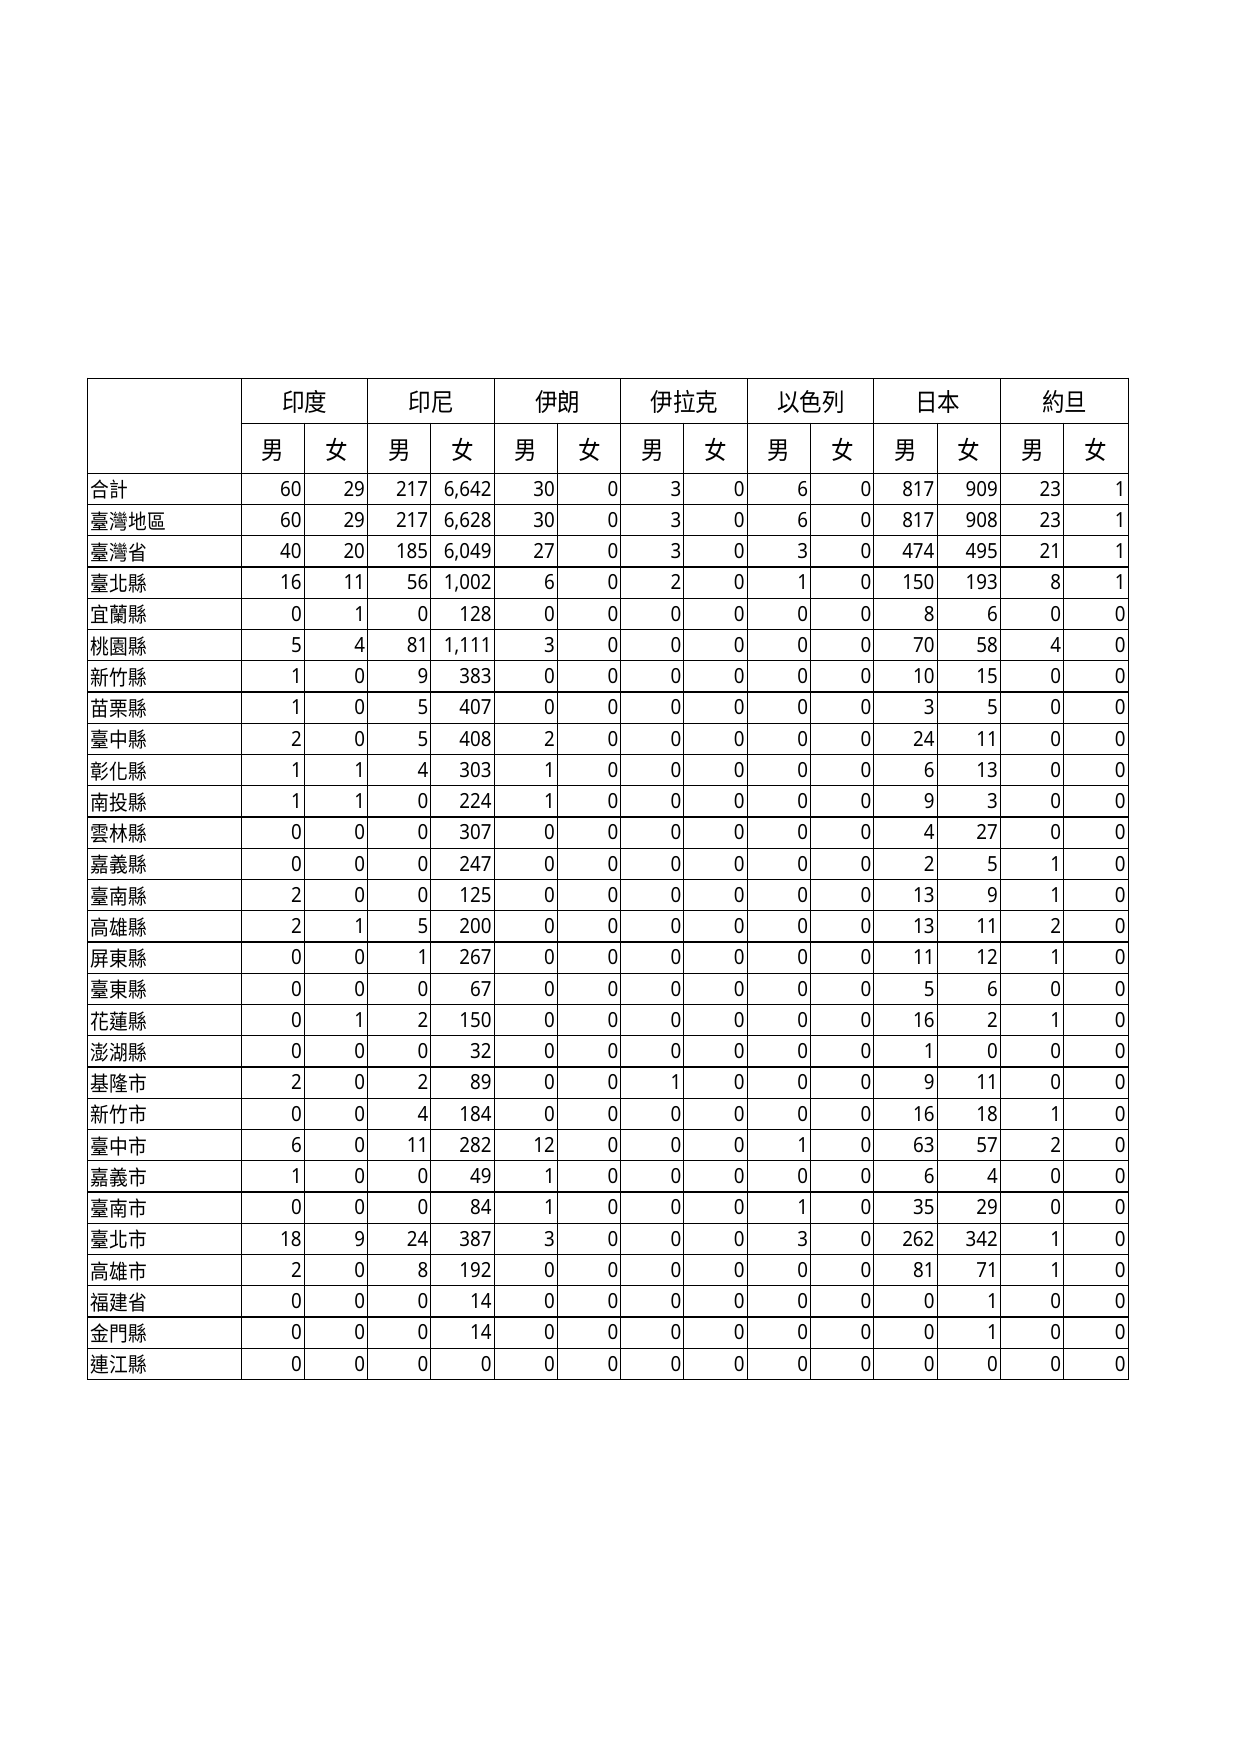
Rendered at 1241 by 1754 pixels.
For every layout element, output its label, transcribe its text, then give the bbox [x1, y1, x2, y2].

table_cell 303 [431, 755, 494, 785]
table_cell 0 [242, 849, 304, 879]
table_cell 0 [748, 849, 810, 879]
table_cell 13 [938, 755, 1000, 785]
table_cell 0 [748, 1005, 810, 1035]
table_cell 0 [684, 536, 747, 566]
table_cell 3 [621, 474, 683, 504]
table_cell 0 [684, 568, 747, 598]
table_cell 金門縣 [88, 1318, 241, 1348]
table_cell 2 [874, 849, 937, 879]
table_cell 0 [621, 974, 683, 1004]
table_cell 0 [938, 1036, 1000, 1066]
table_cell 0 [684, 1130, 747, 1160]
table_cell 0 [1064, 661, 1128, 691]
table_cell 0 [558, 661, 620, 691]
table_cell 南投縣 [88, 786, 241, 816]
table_cell 15 [938, 661, 1000, 691]
table_cell 0 [621, 1286, 683, 1316]
table_cell 0 [1001, 818, 1063, 848]
table_cell 0 [242, 1193, 304, 1223]
table_cell 16 [874, 1099, 937, 1129]
table_cell 11 [305, 568, 367, 598]
table_cell 0 [558, 1286, 620, 1316]
table_cell 247 [431, 849, 494, 879]
table_cell 1 [1064, 568, 1128, 598]
table_cell 0 [1001, 661, 1063, 691]
table_cell 0 [558, 974, 620, 1004]
table_cell 18 [938, 1099, 1000, 1129]
table_cell 1 [1001, 943, 1063, 973]
table_cell 0 [1064, 1349, 1128, 1379]
table_cell 0 [495, 880, 557, 910]
table_cell 60 [242, 474, 304, 504]
table_cell 14 [431, 1318, 494, 1348]
table_cell 0 [368, 599, 430, 629]
table_cell 0 [305, 1193, 367, 1223]
table_cell 0 [368, 1318, 430, 1348]
table_cell 0 [811, 568, 873, 598]
table_cell 185 [368, 536, 430, 566]
table_cell 2 [368, 1005, 430, 1035]
table_cell 0 [621, 911, 683, 941]
table_cell 0 [748, 630, 810, 660]
table_cell 23 [1001, 474, 1063, 504]
table_cell 5 [368, 911, 430, 941]
table_cell 2 [242, 724, 304, 754]
table_cell 0 [495, 1255, 557, 1285]
table_cell 13 [874, 880, 937, 910]
table_cell 58 [938, 630, 1000, 660]
table_cell 14 [431, 1286, 494, 1316]
table_cell 3 [748, 1224, 810, 1254]
table_cell 0 [811, 1099, 873, 1129]
table_cell 0 [558, 568, 620, 598]
table_cell 0 [684, 474, 747, 504]
table_cell 0 [811, 943, 873, 973]
table_cell 0 [874, 1349, 937, 1379]
table_cell 0 [811, 1224, 873, 1254]
table_cell 0 [242, 818, 304, 848]
table_cell 0 [1064, 974, 1128, 1004]
table_cell 0 [621, 1349, 683, 1379]
table_cell 0 [811, 474, 873, 504]
table_cell 11 [874, 943, 937, 973]
table_cell 男 [874, 424, 937, 473]
table_cell 0 [242, 1005, 304, 1035]
table_cell 0 [938, 1349, 1000, 1379]
table_cell 1 [242, 1161, 304, 1191]
table_cell 4 [874, 818, 937, 848]
table_cell 0 [748, 1068, 810, 1098]
table_cell 27 [495, 536, 557, 566]
table_cell 2 [621, 568, 683, 598]
table_cell 0 [748, 693, 810, 723]
table_cell 0 [242, 1349, 304, 1379]
table_cell 13 [874, 911, 937, 941]
table_cell 0 [558, 786, 620, 816]
table_cell 70 [874, 630, 937, 660]
table_cell 8 [368, 1255, 430, 1285]
table_cell 387 [431, 1224, 494, 1254]
table_cell 1 [1064, 505, 1128, 535]
table_cell 0 [1064, 693, 1128, 723]
table_cell 1 [495, 786, 557, 816]
table_cell 0 [558, 505, 620, 535]
table_cell 11 [938, 1068, 1000, 1098]
table_cell 0 [368, 849, 430, 879]
table_cell 女 [811, 424, 873, 473]
table_cell 6,642 [431, 474, 494, 504]
table_cell 0 [1001, 693, 1063, 723]
table_cell 1 [305, 1005, 367, 1035]
table_cell 2 [938, 1005, 1000, 1035]
table_cell 0 [748, 1161, 810, 1191]
table_cell 高雄市 [88, 1255, 241, 1285]
table_cell 11 [938, 724, 1000, 754]
table_cell 817 [874, 474, 937, 504]
table_cell 342 [938, 1224, 1000, 1254]
table_cell 1 [495, 1161, 557, 1191]
table_cell 嘉義市 [88, 1161, 241, 1191]
table_cell 8 [874, 599, 937, 629]
table_cell 臺東縣 [88, 974, 241, 1004]
table_cell 0 [1064, 943, 1128, 973]
table_cell 苗栗縣 [88, 693, 241, 723]
table_cell 1 [1001, 1224, 1063, 1254]
table_cell 0 [558, 943, 620, 973]
table_cell 屏東縣 [88, 943, 241, 973]
table_cell 0 [495, 1005, 557, 1035]
table_cell 1 [938, 1318, 1000, 1348]
table_cell 0 [811, 1318, 873, 1348]
table_cell 0 [621, 1036, 683, 1066]
table_cell 1 [1001, 880, 1063, 910]
table_cell 0 [558, 818, 620, 848]
table_cell 0 [1064, 849, 1128, 879]
table_cell 307 [431, 818, 494, 848]
table_cell 2 [242, 911, 304, 941]
table_cell 5 [938, 849, 1000, 879]
table_cell 21 [1001, 536, 1063, 566]
table_cell 0 [558, 1036, 620, 1066]
table_cell 0 [495, 849, 557, 879]
table_cell 0 [684, 818, 747, 848]
table_cell 0 [1064, 818, 1128, 848]
table_cell 24 [874, 724, 937, 754]
table_cell 0 [495, 1036, 557, 1066]
table_cell 128 [431, 599, 494, 629]
table_header 印尼 [368, 379, 494, 423]
table_cell 0 [684, 1286, 747, 1316]
table_cell 0 [684, 724, 747, 754]
table_cell 1 [242, 755, 304, 785]
table_cell 0 [811, 693, 873, 723]
table_cell 男 [242, 424, 304, 473]
table_cell 0 [558, 1318, 620, 1348]
table_cell 0 [368, 880, 430, 910]
table_cell 89 [431, 1068, 494, 1098]
table_cell 0 [684, 911, 747, 941]
table_cell 0 [368, 786, 430, 816]
table_cell 0 [1001, 1161, 1063, 1191]
table_cell 0 [368, 1161, 430, 1191]
table_cell 0 [495, 818, 557, 848]
table_cell 262 [874, 1224, 937, 1254]
table_cell 0 [242, 1036, 304, 1066]
table_cell 0 [621, 880, 683, 910]
table_cell 0 [495, 599, 557, 629]
table_cell 0 [684, 1193, 747, 1223]
table_cell 4 [305, 630, 367, 660]
table_cell 60 [242, 505, 304, 535]
table_cell 3 [874, 693, 937, 723]
table_cell 0 [305, 880, 367, 910]
table_cell 30 [495, 505, 557, 535]
table_cell 男 [1001, 424, 1063, 473]
table_cell 0 [1064, 1318, 1128, 1348]
table_cell 0 [748, 1318, 810, 1348]
table_cell 0 [558, 1099, 620, 1129]
table_cell 0 [684, 1036, 747, 1066]
table_cell 0 [305, 661, 367, 691]
table_cell 0 [305, 1318, 367, 1348]
table_cell 0 [305, 1286, 367, 1316]
table_cell 908 [938, 505, 1000, 535]
table_cell 16 [874, 1005, 937, 1035]
table_cell 0 [874, 1286, 937, 1316]
table_cell 4 [938, 1161, 1000, 1191]
table_cell 1 [1064, 474, 1128, 504]
table_cell 4 [368, 1099, 430, 1129]
table_cell 0 [305, 1099, 367, 1129]
table_cell 0 [621, 786, 683, 816]
table_cell 臺北縣 [88, 568, 241, 598]
table_cell 0 [1064, 1255, 1128, 1285]
table_cell 6 [748, 505, 810, 535]
table_cell 基隆市 [88, 1068, 241, 1098]
table_cell 3 [748, 536, 810, 566]
table_cell 1 [242, 661, 304, 691]
table_cell 0 [558, 1255, 620, 1285]
table_cell 12 [495, 1130, 557, 1160]
table_cell 0 [811, 755, 873, 785]
table_cell 1 [621, 1068, 683, 1098]
table_cell 0 [495, 974, 557, 1004]
table_cell 0 [684, 1099, 747, 1129]
table_cell 4 [368, 755, 430, 785]
table_cell 0 [684, 786, 747, 816]
table_cell 0 [558, 1161, 620, 1191]
table_cell 0 [558, 693, 620, 723]
table_cell 0 [558, 1130, 620, 1160]
table_header 伊朗 [495, 379, 620, 423]
table_cell 0 [368, 818, 430, 848]
table_cell 0 [495, 693, 557, 723]
table_cell 1,002 [431, 568, 494, 598]
table_cell 1 [305, 755, 367, 785]
table_cell 2 [368, 1068, 430, 1098]
table_cell 0 [1064, 724, 1128, 754]
table_cell 女 [938, 424, 1000, 473]
table_cell 11 [368, 1130, 430, 1160]
table_cell 0 [684, 693, 747, 723]
table_cell 0 [811, 724, 873, 754]
table_cell 0 [748, 911, 810, 941]
table_cell 0 [684, 1005, 747, 1035]
table_cell 桃園縣 [88, 630, 241, 660]
table_cell 71 [938, 1255, 1000, 1285]
table_cell 0 [305, 818, 367, 848]
table_cell 1 [305, 786, 367, 816]
table_cell 1 [748, 568, 810, 598]
table_cell 0 [1064, 880, 1128, 910]
table_cell 224 [431, 786, 494, 816]
table_cell 0 [621, 693, 683, 723]
table_cell 57 [938, 1130, 1000, 1160]
table_cell 0 [1064, 1224, 1128, 1254]
table_cell 35 [874, 1193, 937, 1223]
table_cell 6 [874, 755, 937, 785]
table_cell 新竹市 [88, 1099, 241, 1129]
table_cell 0 [684, 880, 747, 910]
table_cell 0 [305, 693, 367, 723]
table_cell 56 [368, 568, 430, 598]
table_cell 67 [431, 974, 494, 1004]
table_cell 0 [558, 911, 620, 941]
table_cell 0 [811, 1005, 873, 1035]
table_cell 0 [1064, 1099, 1128, 1129]
table_cell 0 [242, 943, 304, 973]
table_cell 0 [1064, 1068, 1128, 1098]
table_cell 臺中市 [88, 1130, 241, 1160]
table_cell 3 [495, 630, 557, 660]
table_cell 0 [305, 724, 367, 754]
table_cell 8 [1001, 568, 1063, 598]
table_cell 女 [558, 424, 620, 473]
table_cell 0 [558, 755, 620, 785]
table_cell 臺灣地區 [88, 505, 241, 535]
table_cell 0 [621, 1005, 683, 1035]
table_cell 0 [748, 1255, 810, 1285]
table_cell 267 [431, 943, 494, 973]
table_cell 0 [1064, 599, 1128, 629]
table_cell 18 [242, 1224, 304, 1254]
table_cell 2 [495, 724, 557, 754]
table_cell 0 [431, 1349, 494, 1379]
table_cell 5 [242, 630, 304, 660]
table_cell 84 [431, 1193, 494, 1223]
table_cell 澎湖縣 [88, 1036, 241, 1066]
table_cell 1,111 [431, 630, 494, 660]
table_cell 0 [811, 1130, 873, 1160]
table_cell 女 [431, 424, 494, 473]
table_cell 0 [558, 1005, 620, 1035]
table_cell 5 [938, 693, 1000, 723]
table_cell 1 [368, 943, 430, 973]
table_cell 0 [495, 1318, 557, 1348]
table_cell 0 [1001, 1068, 1063, 1098]
table_cell 0 [684, 599, 747, 629]
table_cell 0 [1001, 786, 1063, 816]
table_cell 0 [1001, 1286, 1063, 1316]
table_cell 0 [558, 724, 620, 754]
table_cell 0 [684, 1318, 747, 1348]
table_cell 合計 [88, 474, 241, 504]
table_cell 0 [558, 1068, 620, 1098]
table_cell 0 [684, 755, 747, 785]
table_cell 2 [242, 880, 304, 910]
table_cell 0 [748, 661, 810, 691]
table_cell 0 [1001, 724, 1063, 754]
table_cell 9 [874, 786, 937, 816]
table_cell 臺南市 [88, 1193, 241, 1223]
table_cell 0 [495, 1099, 557, 1129]
table_cell 217 [368, 505, 430, 535]
table_cell 0 [748, 1349, 810, 1379]
table_cell 0 [558, 474, 620, 504]
table_cell 0 [558, 849, 620, 879]
table_cell 6 [242, 1130, 304, 1160]
table_cell 0 [811, 661, 873, 691]
table_cell 10 [874, 661, 937, 691]
table_cell 0 [1064, 1036, 1128, 1066]
table_cell 12 [938, 943, 1000, 973]
table_cell 29 [305, 505, 367, 535]
table_cell 女 [684, 424, 747, 473]
table_cell 0 [305, 849, 367, 879]
table_cell 16 [242, 568, 304, 598]
table_cell 0 [305, 1161, 367, 1191]
table_cell 0 [558, 1224, 620, 1254]
table_cell 雲林縣 [88, 818, 241, 848]
table_cell 1 [305, 599, 367, 629]
table_cell 臺北市 [88, 1224, 241, 1254]
table_cell 0 [558, 536, 620, 566]
table_cell 0 [1064, 1130, 1128, 1160]
table_cell 0 [684, 505, 747, 535]
table_cell 3 [495, 1224, 557, 1254]
table_cell 150 [431, 1005, 494, 1035]
table_cell 新竹縣 [88, 661, 241, 691]
table_cell 0 [684, 974, 747, 1004]
table_cell 0 [368, 974, 430, 1004]
table_cell 6 [495, 568, 557, 598]
table_cell 0 [748, 943, 810, 973]
table_cell 0 [1001, 974, 1063, 1004]
table_cell 81 [368, 630, 430, 660]
table_cell 1 [1001, 1099, 1063, 1129]
table_cell 臺南縣 [88, 880, 241, 910]
table_cell 2 [242, 1068, 304, 1098]
table_cell 0 [621, 818, 683, 848]
table_cell 0 [621, 599, 683, 629]
table_cell 0 [811, 786, 873, 816]
table_cell 20 [305, 536, 367, 566]
table_cell 0 [811, 505, 873, 535]
table_cell 282 [431, 1130, 494, 1160]
table_cell 0 [1064, 1286, 1128, 1316]
table_cell 0 [811, 911, 873, 941]
table_cell 0 [305, 943, 367, 973]
table_cell 1 [1064, 536, 1128, 566]
table_cell 5 [368, 724, 430, 754]
table_cell 0 [811, 1161, 873, 1191]
table_cell 29 [305, 474, 367, 504]
table_cell 0 [684, 1255, 747, 1285]
table_cell 474 [874, 536, 937, 566]
table_cell 0 [1001, 755, 1063, 785]
table_cell 0 [1064, 911, 1128, 941]
table_cell 0 [684, 661, 747, 691]
table_cell 0 [621, 1130, 683, 1160]
table_cell 63 [874, 1130, 937, 1160]
table_cell 150 [874, 568, 937, 598]
table_cell 0 [811, 1068, 873, 1098]
table_cell 4 [1001, 630, 1063, 660]
table_cell 495 [938, 536, 1000, 566]
table_cell 0 [368, 1036, 430, 1066]
table_cell 0 [748, 786, 810, 816]
table_cell 0 [684, 1068, 747, 1098]
table_cell 6 [938, 974, 1000, 1004]
table_cell 0 [1064, 786, 1128, 816]
table_cell 32 [431, 1036, 494, 1066]
table_cell 0 [558, 1349, 620, 1379]
table_cell 0 [305, 1130, 367, 1160]
table_cell 383 [431, 661, 494, 691]
table_cell 5 [368, 693, 430, 723]
table_cell 5 [874, 974, 937, 1004]
table_cell 193 [938, 568, 1000, 598]
table_cell 0 [811, 630, 873, 660]
table_cell 0 [811, 974, 873, 1004]
table_cell 0 [495, 661, 557, 691]
table_cell 0 [811, 1286, 873, 1316]
table_cell 0 [684, 849, 747, 879]
table_cell 407 [431, 693, 494, 723]
table_cell 125 [431, 880, 494, 910]
table_cell 0 [684, 1161, 747, 1191]
table_cell 1 [1001, 1255, 1063, 1285]
table_header 約旦 [1001, 379, 1128, 423]
table_cell 0 [748, 818, 810, 848]
table_cell 男 [495, 424, 557, 473]
table_cell 0 [811, 1255, 873, 1285]
table_cell 0 [748, 1286, 810, 1316]
table_cell 0 [621, 755, 683, 785]
table_cell 0 [748, 599, 810, 629]
table_cell 0 [1064, 755, 1128, 785]
table_cell 0 [1001, 1349, 1063, 1379]
table_cell 0 [811, 849, 873, 879]
table_cell 2 [1001, 1130, 1063, 1160]
table_cell 0 [621, 849, 683, 879]
table_cell 0 [1001, 599, 1063, 629]
table_cell 0 [558, 880, 620, 910]
table_cell 0 [621, 1161, 683, 1191]
table_cell 1 [874, 1036, 937, 1066]
table_cell 1 [242, 786, 304, 816]
table_cell 女 [305, 424, 367, 473]
table_cell 0 [621, 943, 683, 973]
table_cell 花蓮縣 [88, 1005, 241, 1035]
table_cell 0 [1064, 1161, 1128, 1191]
table_cell 1 [495, 755, 557, 785]
table_cell 1 [938, 1286, 1000, 1316]
table_cell 0 [811, 1193, 873, 1223]
table_cell 0 [811, 1349, 873, 1379]
table_cell 0 [558, 630, 620, 660]
table_cell 福建省 [88, 1286, 241, 1316]
table_header 伊拉克 [621, 379, 747, 423]
table_cell 男 [368, 424, 430, 473]
table_cell 0 [1064, 630, 1128, 660]
table_cell 0 [621, 1318, 683, 1348]
table_cell 1 [242, 693, 304, 723]
table_cell 0 [621, 661, 683, 691]
table_cell 連江縣 [88, 1349, 241, 1379]
table_cell 0 [621, 1255, 683, 1285]
table_cell 1 [748, 1130, 810, 1160]
table_cell 1 [495, 1193, 557, 1223]
table_cell 0 [621, 1193, 683, 1223]
table_cell 3 [621, 505, 683, 535]
table_cell 0 [242, 1099, 304, 1129]
table_cell 3 [938, 786, 1000, 816]
table_cell 0 [242, 1286, 304, 1316]
table_cell 0 [305, 1068, 367, 1098]
table_cell 3 [621, 536, 683, 566]
table_cell 0 [242, 974, 304, 1004]
table_cell 0 [368, 1286, 430, 1316]
table_cell 0 [495, 943, 557, 973]
table_cell 男 [621, 424, 683, 473]
table_cell 184 [431, 1099, 494, 1129]
table_cell 6,049 [431, 536, 494, 566]
table_header [88, 379, 241, 473]
table_cell 0 [558, 1193, 620, 1223]
table_cell 0 [748, 974, 810, 1004]
table_cell 0 [811, 536, 873, 566]
table_cell 女 [1064, 424, 1128, 473]
table_cell 0 [305, 1036, 367, 1066]
table_cell 6 [938, 599, 1000, 629]
table_cell 23 [1001, 505, 1063, 535]
table_cell 0 [368, 1193, 430, 1223]
table_cell 817 [874, 505, 937, 535]
table_cell 0 [495, 911, 557, 941]
table_cell 0 [748, 724, 810, 754]
table_cell 0 [368, 1349, 430, 1379]
table_cell 0 [748, 1036, 810, 1066]
table_cell 9 [938, 880, 1000, 910]
table_cell 909 [938, 474, 1000, 504]
table_header 印度 [242, 379, 367, 423]
table_cell 1 [748, 1193, 810, 1223]
table_cell 27 [938, 818, 1000, 848]
table_cell 192 [431, 1255, 494, 1285]
table_cell 0 [305, 1255, 367, 1285]
table_cell 0 [684, 630, 747, 660]
table_cell 彰化縣 [88, 755, 241, 785]
table_cell 9 [305, 1224, 367, 1254]
table_cell 0 [1001, 1193, 1063, 1223]
table_cell 200 [431, 911, 494, 941]
table_cell 6 [748, 474, 810, 504]
table_cell 0 [495, 1349, 557, 1379]
table_cell 49 [431, 1161, 494, 1191]
table_cell 嘉義縣 [88, 849, 241, 879]
table_cell 30 [495, 474, 557, 504]
table_cell 9 [368, 661, 430, 691]
table_cell 高雄縣 [88, 911, 241, 941]
table_cell 臺中縣 [88, 724, 241, 754]
table_cell 1 [1001, 1005, 1063, 1035]
table_cell 0 [621, 630, 683, 660]
table_cell 1 [1001, 849, 1063, 879]
table_cell 40 [242, 536, 304, 566]
table_cell 6,628 [431, 505, 494, 535]
table_cell 0 [495, 1286, 557, 1316]
table_cell 29 [938, 1193, 1000, 1223]
table_cell 0 [684, 1224, 747, 1254]
table_cell 0 [242, 599, 304, 629]
table_cell 0 [621, 724, 683, 754]
table_cell 0 [1001, 1036, 1063, 1066]
table_cell 0 [684, 1349, 747, 1379]
table_cell 1 [305, 911, 367, 941]
table_cell 24 [368, 1224, 430, 1254]
table_cell 0 [242, 1318, 304, 1348]
table_cell 0 [811, 818, 873, 848]
table_cell 9 [874, 1068, 937, 1098]
table_cell 0 [1064, 1193, 1128, 1223]
table_cell 0 [811, 599, 873, 629]
table_cell 0 [558, 599, 620, 629]
table_cell 217 [368, 474, 430, 504]
table_cell 0 [748, 755, 810, 785]
table_cell 0 [1001, 1318, 1063, 1348]
table_cell 0 [748, 880, 810, 910]
table_cell 0 [621, 1224, 683, 1254]
table_cell 0 [1064, 1005, 1128, 1035]
table_cell 81 [874, 1255, 937, 1285]
table_header 以色列 [748, 379, 873, 423]
table_header 日本 [874, 379, 1000, 423]
table_cell 0 [305, 1349, 367, 1379]
table_cell 0 [748, 1099, 810, 1129]
table_cell 宜蘭縣 [88, 599, 241, 629]
table_cell 0 [621, 1099, 683, 1129]
table_cell 2 [1001, 911, 1063, 941]
table_cell 0 [811, 1036, 873, 1066]
table_cell 0 [874, 1318, 937, 1348]
table_cell 11 [938, 911, 1000, 941]
table_cell 0 [811, 880, 873, 910]
table_cell 0 [305, 974, 367, 1004]
table_cell 408 [431, 724, 494, 754]
table_cell 6 [874, 1161, 937, 1191]
table_cell 0 [684, 943, 747, 973]
table_cell 2 [242, 1255, 304, 1285]
table_cell 0 [495, 1068, 557, 1098]
table_cell 臺灣省 [88, 536, 241, 566]
table_cell 男 [748, 424, 810, 473]
